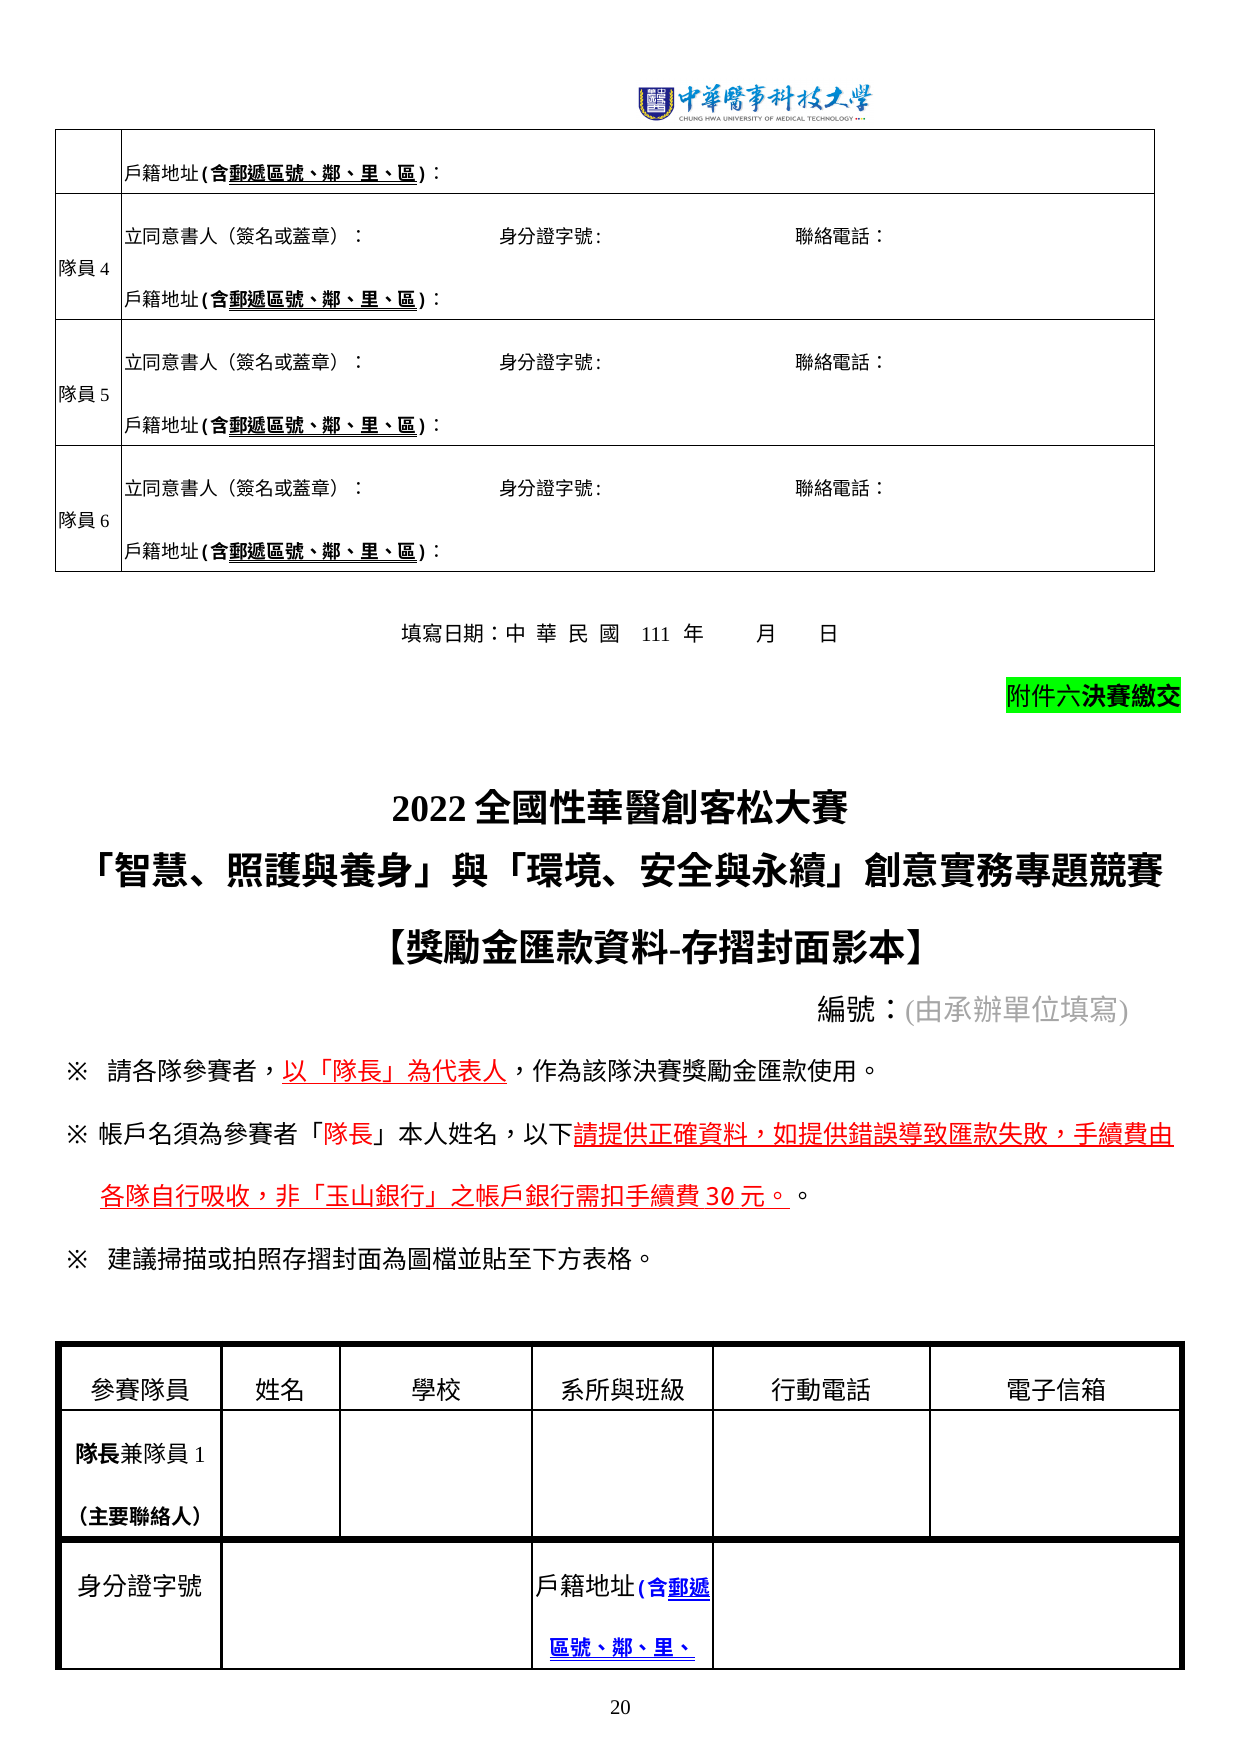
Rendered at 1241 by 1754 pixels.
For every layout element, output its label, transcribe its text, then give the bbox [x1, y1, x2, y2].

table_cell [223, 1543, 531, 1668]
table_header 學校 [341, 1347, 531, 1409]
text ※ 建議掃描或拍照存摺封面為圖檔並貼至下方表格。 [62, 1216, 1181, 1278]
table_cell [533, 1411, 712, 1536]
text 「智慧、照護與養身」與「環境、安全與永續」創意實務專題競賽 [59, 841, 1181, 895]
table_cell [714, 1411, 929, 1536]
table_header 姓名 [223, 1347, 339, 1409]
table_cell [714, 1543, 1179, 1668]
text ※ 請各隊參賽者，以「隊長」為代表人，作為該隊決賽獎勵金匯款使用。 [62, 1028, 1181, 1091]
table_cell 戶籍地址(含郵遞區號、鄰、里、 [533, 1543, 712, 1668]
table_cell 立同意書人（簽名或蓋章）： 身分證字號: 聯絡電話： 戶籍地址(含郵遞區號、鄰、里、區)： [122, 446, 1154, 571]
table_cell [223, 1411, 339, 1536]
text 附件六決賽繳交 [59, 653, 1181, 716]
text 2022全國性華醫創客松大賽 [59, 778, 1181, 832]
table_header 參賽隊員 [62, 1347, 220, 1409]
table_cell [341, 1411, 531, 1536]
table_header 系所與班級 [533, 1347, 712, 1409]
text 填寫日期：中 華 民 國 111 年 月 日 [59, 591, 1181, 653]
text 編號：(由承辦單位填寫) [59, 966, 1181, 1028]
table_cell 隊員4 [56, 194, 121, 319]
table_cell 立同意書人（簽名或蓋章）： 身分證字號: 聯絡電話： 戶籍地址(含郵遞區號、鄰、里、區)： [122, 194, 1154, 319]
text ※ 帳戶名須為參賽者「隊長」本人姓名，以下請提供正確資料，如提供錯誤導致匯款失敗，手續費由各隊自行吸收，非「玉山銀行」之帳戶銀行需扣手續費30元。。 [62, 1091, 1181, 1216]
table_cell 隊員5 [56, 320, 121, 445]
table_cell 戶籍地址(含郵遞區號、鄰、里、區)： [122, 130, 1154, 193]
table_header 行動電話 [714, 1347, 929, 1409]
text 【獎勵金匯款資料-存摺封面影本】 [59, 903, 1240, 966]
table_cell 立同意書人（簽名或蓋章）： 身分證字號: 聯絡電話： 戶籍地址(含郵遞區號、鄰、里、區)： [122, 320, 1154, 445]
table_cell [56, 130, 121, 193]
table_header 電子信箱 [931, 1347, 1179, 1409]
table_cell 隊長兼隊員1（主要聯絡人） [62, 1411, 220, 1536]
table_cell 隊員6 [56, 446, 121, 571]
table_cell [931, 1411, 1179, 1536]
table_cell 身分證字號 [62, 1543, 220, 1668]
